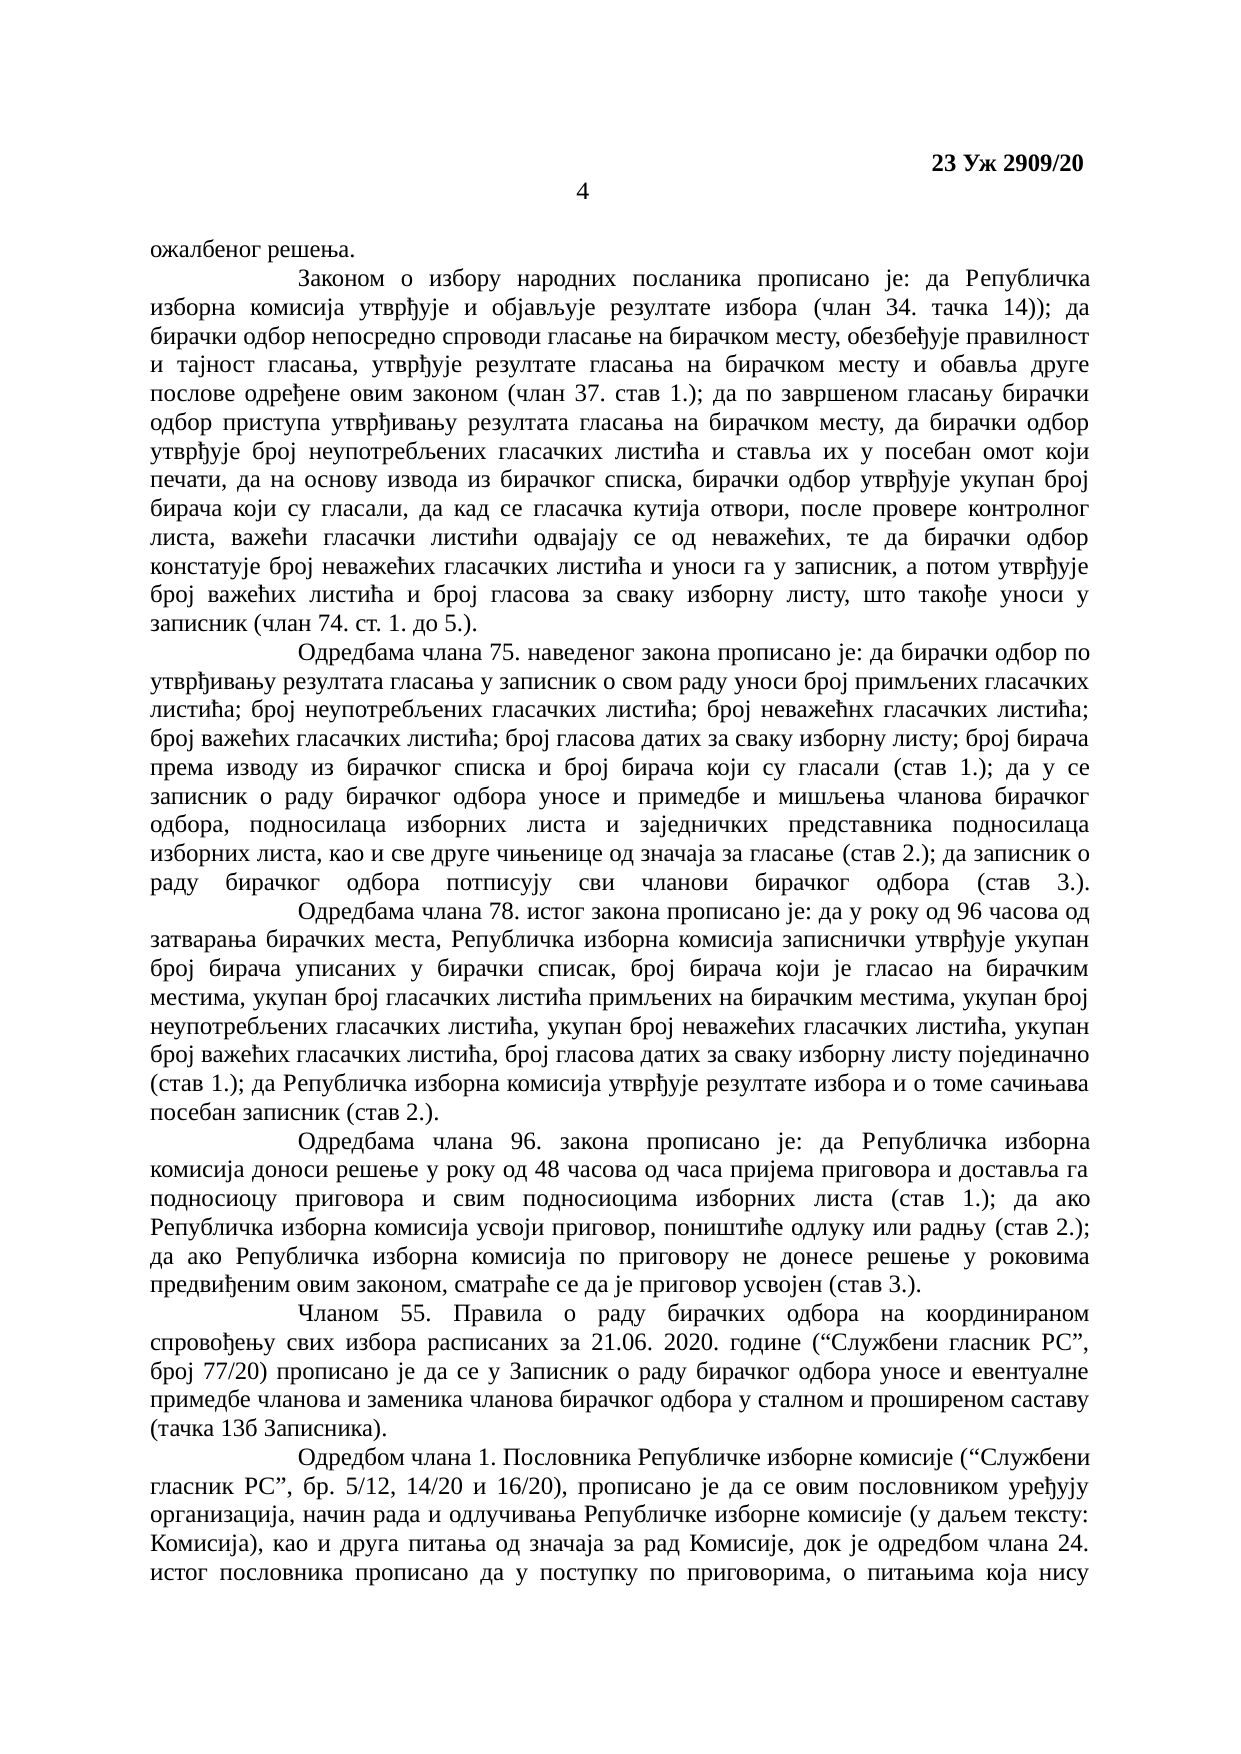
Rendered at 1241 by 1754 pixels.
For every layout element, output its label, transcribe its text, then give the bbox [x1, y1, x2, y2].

text Законом о избору народних посланика прописано је: да Републичка изборна комисија утврђује и објављује резултате избора (члан 34. тачка 14)); да бирачки одбор непосредно спроводи гласање на бирачком месту, обезбеђује правилност и тајност гласања, утврђује резултате гласања на бирачком месту и обавља друге послове одређене овим законом (члан 37. став 1.); да по завршеном гласању бирачки одбор приступа утврђивању резултата гласања на бирачком месту, да бирачки одбор утврђује број неупотребљених гласачких листића и ставља их у посебан омот који печати, да на основу извода из бирачког списка, бирачки одбор утврђује укупан број бирача који су гласали, да кад се гласачка кутија отвори, после провере контролног листа, важећи гласачки листићи одвајају се од неважећих, те да бирачки одбор констатује број неважећих гласачких листића и уноси га у записник, а потом утврђује број важећих листића и број гласова за сваку изборну листу, што такође уноси у записник (члан 74. ст. 1. до 5.). [150, 263, 1090, 637]
text Одредбама члана 75. наведеног закона прописано је: да бирачки одбор по утврђивању резултата гласања у записник о свом раду уноси број примљених гласачких листића; број неупотребљених гласачких листића; број неважећнх гласачких листића; број важећих гласачких листића; број гласова датих за сваку изборну листу; број бирача према изводу из бирачког списка и број бирача који су гласали (став 1.); да у се записник о раду бирачког одбора уносе и примедбе и мишљења чланова бирачког одбора, подносилаца изборних листа и заједничких представника подносилаца изборних листа, као и све друге чињенице од значаја за гласање (став 2.); да записник о раду бирачког одбора потписују сви чланови бирачког одбора (став 3.). Одредбама члана 78. истог закона прописано је: да у року од 96 часова од затварања бирачких места, Републичка изборна комисија записнички утврђује укупан број бирача уписаних у бирачки списак, број бирача који је гласао на бирачким местима, укупан број гласачких листића примљених на бирачким местима, укупан број неупотребљених гласачких листића, укупан број неважећих гласачких листића, укупан број важећих гласачких листића, број гласова датих за сваку изборну листу појединачно (став 1.); да Републичка изборна комисија утврђује резултате избора и о томе сачињава посебан записник (став 2.). [150, 637, 1090, 1126]
text Чланом 55. Правила о раду бирачких одбора на координираном спровођењу свих избора расписаних за 21.06. 2020. године (“Службени гласник РС”, број 77/20) прописано је да се у Записник о раду бирачког одбора уносе и евентуалне примедбе чланова и заменика чланова бирачког одбора у сталном и проширеном саставу (тачка 13б Записника). [150, 1298, 1090, 1442]
text Одредбом члана 1. Пословника Републичке изборне комисије (“Службени гласник РС”, бр. 5/12, 14/20 и 16/20), прописано је да се овим пословником уређују организација, начин рада и одлучивања Републичке изборне комисије (у даљем тексту: Комисија), као и друга питања од значаја за рад Комисије, док је одредбом члана 24. истог пословника прописано да у поступку по приговорима, о питањима која нису [150, 1442, 1090, 1586]
text Одредбама члана 96. закона прописано је: да Републичка изборна комисија доноси решење у року од 48 часова од часа пријема приговора и доставља га подносиоцу приговора и свим подносиоцима изборних листа (став 1.); да ако Републичка изборна комисија усвоји приговор, поништиће одлуку или радњу (став 2.); да ако Републичка изборна комисија по приговору не донесе решење у роковима предвиђеним овим законом, сматраће се да је приговор усвојен (став 3.). [150, 1126, 1090, 1298]
text ожалбеног решења. [150, 234, 1090, 263]
